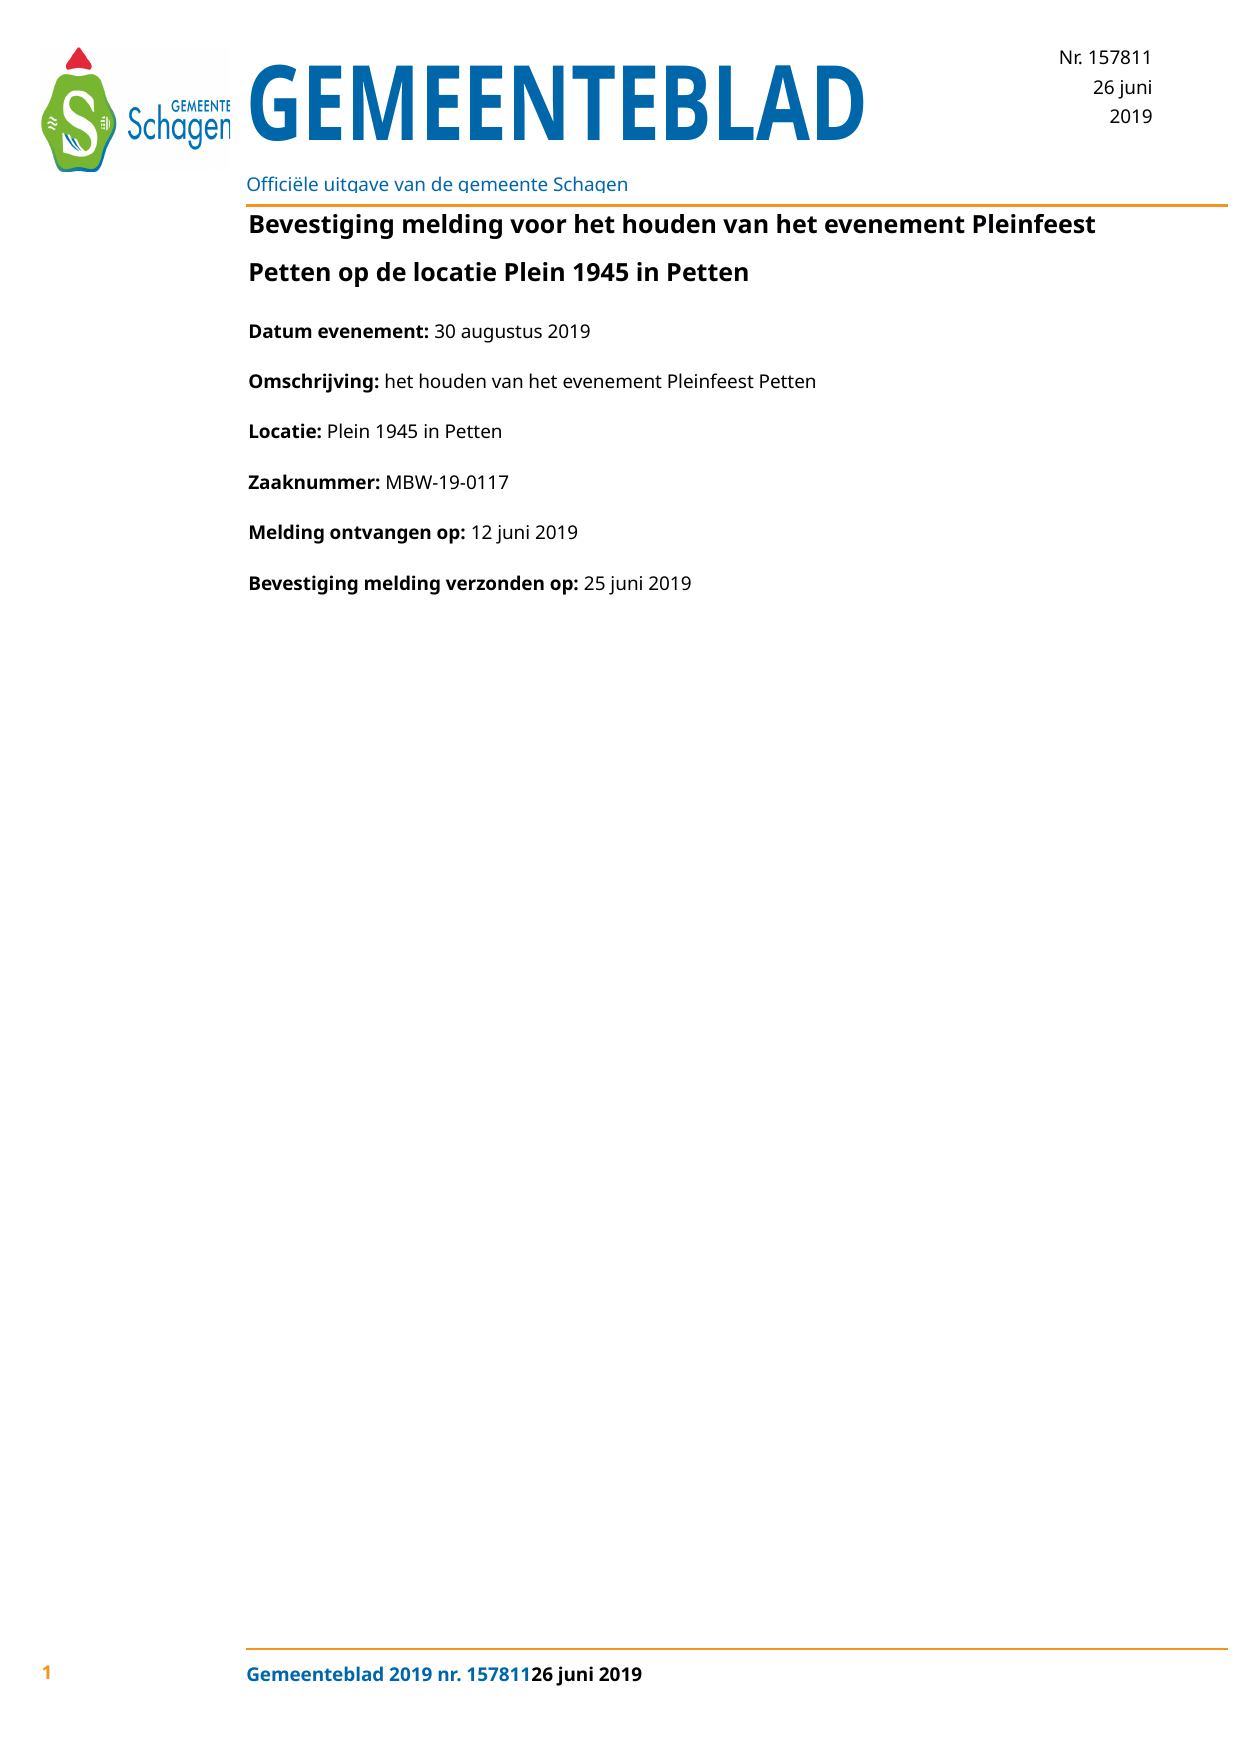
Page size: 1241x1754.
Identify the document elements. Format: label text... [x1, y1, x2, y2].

text Omschrijving: het houden van het evenement Pleinfeest Petten [248, 368, 1152, 394]
text Bevestiging melding verzonden op: 25 juni 2019 [248, 570, 1152, 596]
picture [41, 47, 231, 172]
text Melding ontvangen op: 12 juni 2019 [248, 519, 1152, 545]
text Datum evenement: 30 augustus 2019 [248, 318, 1152, 344]
text Zaaknummer: MBW-19-0117 [248, 469, 1152, 495]
text Locatie: Plein 1945 in Petten [248, 419, 1152, 444]
text Bevestiging melding voor het houden van het evenement Pleinfeest Petten op de locatie Plein 1945 in Petten [248, 207, 1152, 288]
